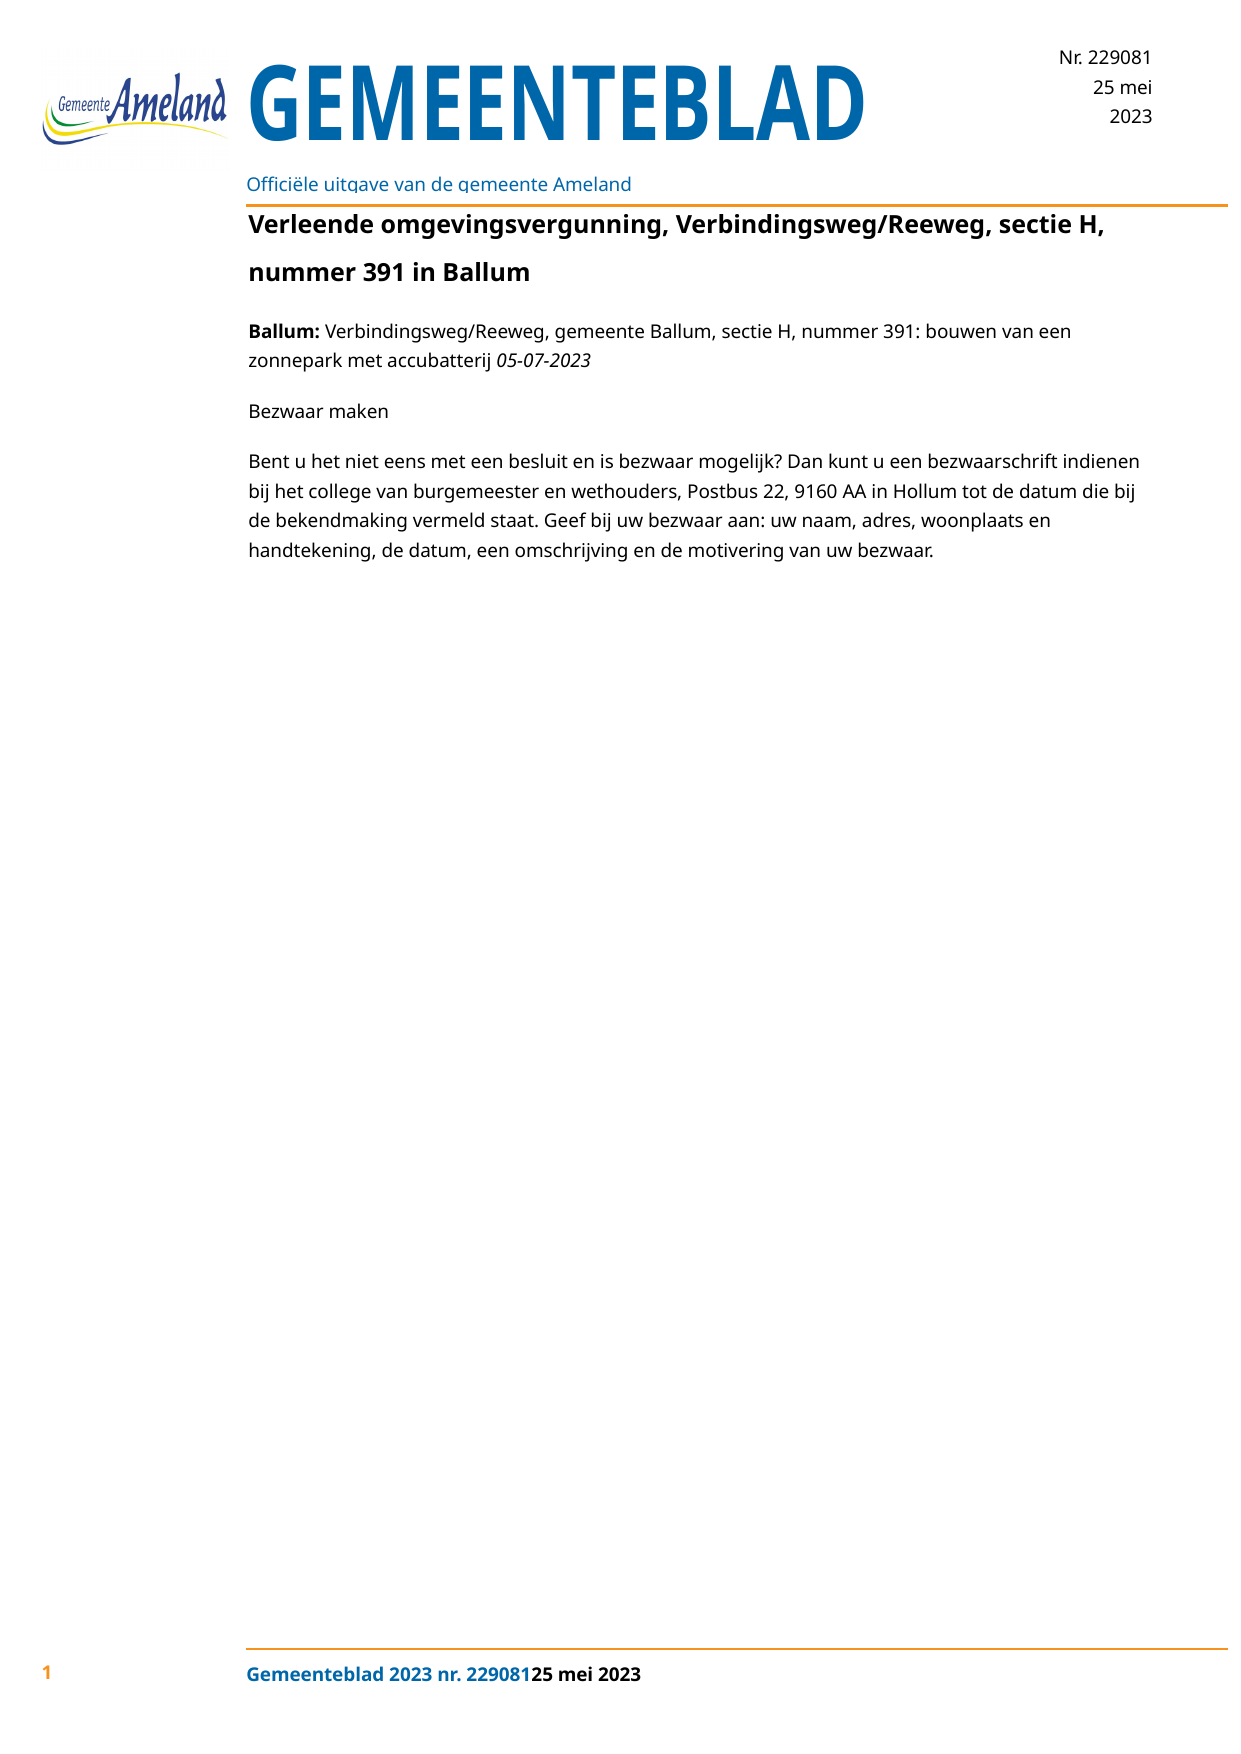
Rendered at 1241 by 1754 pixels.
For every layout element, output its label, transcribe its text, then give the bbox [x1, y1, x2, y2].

text Bezwaar maken [248, 398, 1152, 424]
text Verleende omgevingsvergunning, Verbindingsweg/Reeweg, sectie H, nummer 391 in Ballum [248, 207, 1152, 288]
picture [41, 47, 231, 172]
text Bent u het niet eens met een besluit en is bezwaar mogelijk? Dan kunt u een bezwaarschrift indienen bij het college van burgemeester en wethouders, Postbus 22, 9160 AA in Hollum tot de datum die bij de bekendmaking vermeld staat. Geef bij uw bezwaar aan: uw naam, adres, woonplaats en handtekening, de datum, een omschrijving en de motivering van uw bezwaar. [248, 448, 1152, 563]
text Ballum: Verbindingsweg/Reeweg, gemeente Ballum, sectie H, nummer 391: bouwen van een zonnepark met accubatterij 05-07-2023 [248, 318, 1152, 373]
